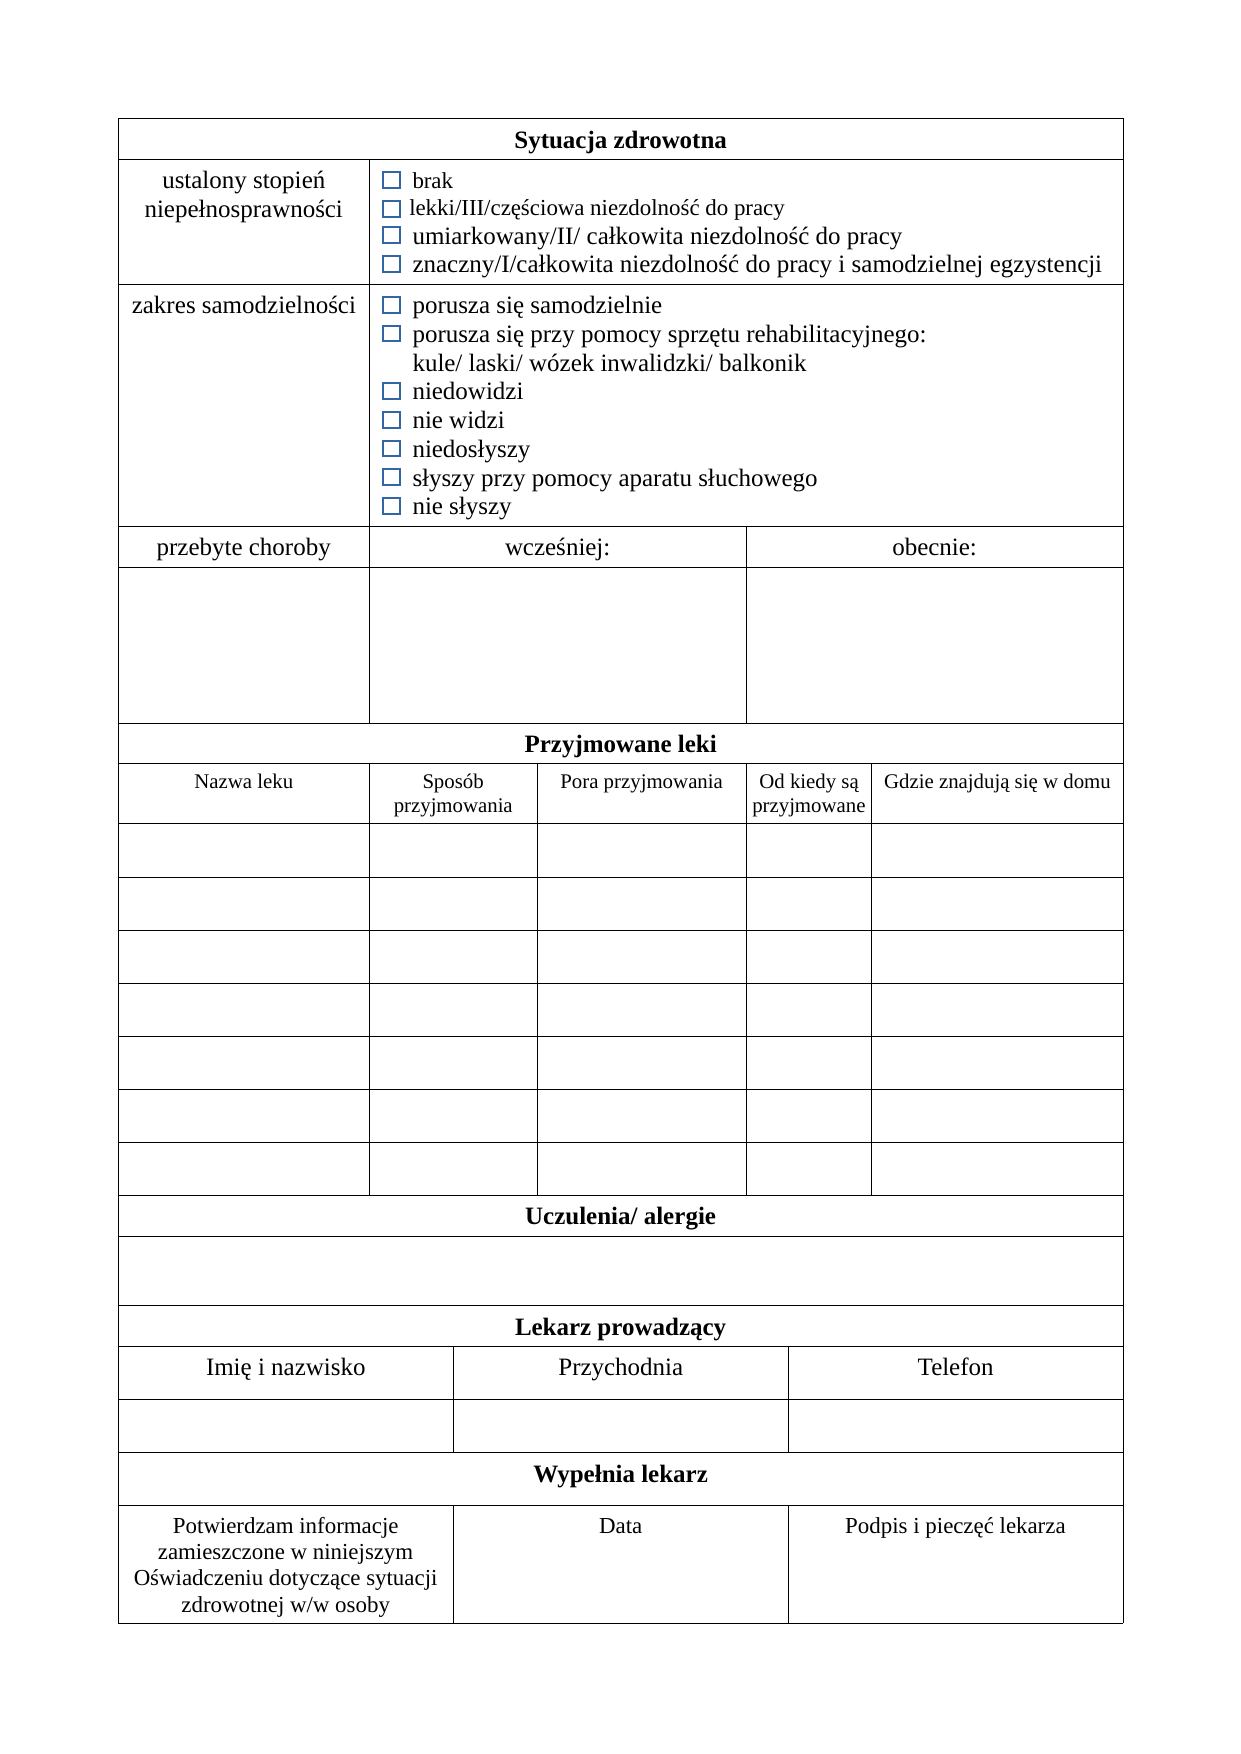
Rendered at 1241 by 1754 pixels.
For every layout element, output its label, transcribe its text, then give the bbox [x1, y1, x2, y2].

table_cell Podpis i pieczęć lekarza [789, 1506, 1123, 1623]
table_cell [872, 878, 1123, 929]
table_cell [747, 984, 871, 1036]
table_cell [747, 878, 871, 929]
table_cell [370, 824, 537, 876]
table_cell [747, 824, 871, 876]
table_cell zakres samodzielności [119, 285, 369, 526]
table_cell porusza się samodzielnie porusza się przy pomocy sprzętu rehabilitacyjnego: kule/ laski/ wózek inwalidzki/ balkonik niedowidzi nie widzi niedosłyszy słyszy przy pomocy aparatu słuchowego nie słyszy [370, 285, 1123, 526]
table_cell Od kiedy są przyjmowane [747, 764, 871, 823]
table_cell [538, 931, 746, 983]
table_cell Uczulenia/ alergie [119, 1196, 1123, 1236]
table_cell [119, 984, 369, 1036]
table_cell [370, 878, 537, 929]
table_cell Lekarz prowadzący [119, 1306, 1123, 1346]
table_cell Data [454, 1506, 788, 1623]
table_cell [119, 931, 369, 983]
table_cell [370, 1090, 537, 1142]
table_cell [538, 1037, 746, 1089]
table_cell [119, 568, 369, 722]
table_cell [119, 878, 369, 929]
table_cell [119, 1090, 369, 1142]
table_cell [370, 568, 746, 722]
table_cell [538, 1090, 746, 1142]
table_cell Pora przyjmowania [538, 764, 746, 823]
table_cell [119, 1237, 1123, 1305]
table_cell [747, 568, 1123, 722]
table_cell [872, 1090, 1123, 1142]
table_cell Imię i nazwisko [119, 1347, 453, 1399]
table_cell [370, 931, 537, 983]
table_cell Przychodnia [454, 1347, 788, 1399]
table_cell [370, 1143, 537, 1195]
table_cell [789, 1400, 1123, 1452]
table_cell brak lekki/III/częściowa niezdolność do pracy umiarkowany/II/ całkowita niezdolność do pracy znaczny/I/całkowita niezdolność do pracy i samodzielnej egzystencji [370, 160, 1123, 284]
table_cell Sposób przyjmowania [370, 764, 537, 823]
table_cell [872, 824, 1123, 876]
table_cell [119, 1037, 369, 1089]
table_cell [454, 1400, 788, 1452]
table_cell [872, 931, 1123, 983]
table_cell [119, 1400, 453, 1452]
table_cell [747, 1037, 871, 1089]
table_cell Przyjmowane leki [119, 724, 1123, 763]
table_cell Telefon [789, 1347, 1123, 1399]
table_cell [370, 984, 537, 1036]
table_cell [119, 824, 369, 876]
table_cell [747, 931, 871, 983]
table_cell Sytuacja zdrowotna [119, 119, 1123, 159]
table_cell Wypełnia lekarz [119, 1453, 1123, 1505]
table_cell [538, 1143, 746, 1195]
table_cell [747, 1090, 871, 1142]
table_cell [119, 1143, 369, 1195]
table_cell [872, 1037, 1123, 1089]
table_cell [872, 984, 1123, 1036]
table_cell obecnie: [747, 527, 1123, 567]
table_cell [538, 824, 746, 876]
table_cell [538, 878, 746, 929]
table_cell Potwierdzam informacje zamieszczone w niniejszym Oświadczeniu dotyczące sytuacji zdrowotnej w/w osoby [119, 1506, 453, 1623]
table_cell Gdzie znajdują się w domu [872, 764, 1123, 823]
table_cell ustalony stopień niepełnosprawności [119, 160, 369, 284]
table_cell [872, 1143, 1123, 1195]
table_cell [370, 1037, 537, 1089]
table_cell [747, 1143, 871, 1195]
table_cell wcześniej: [370, 527, 746, 567]
table_cell przebyte choroby [119, 527, 369, 567]
table_cell [538, 984, 746, 1036]
table_cell Nazwa leku [119, 764, 369, 823]
